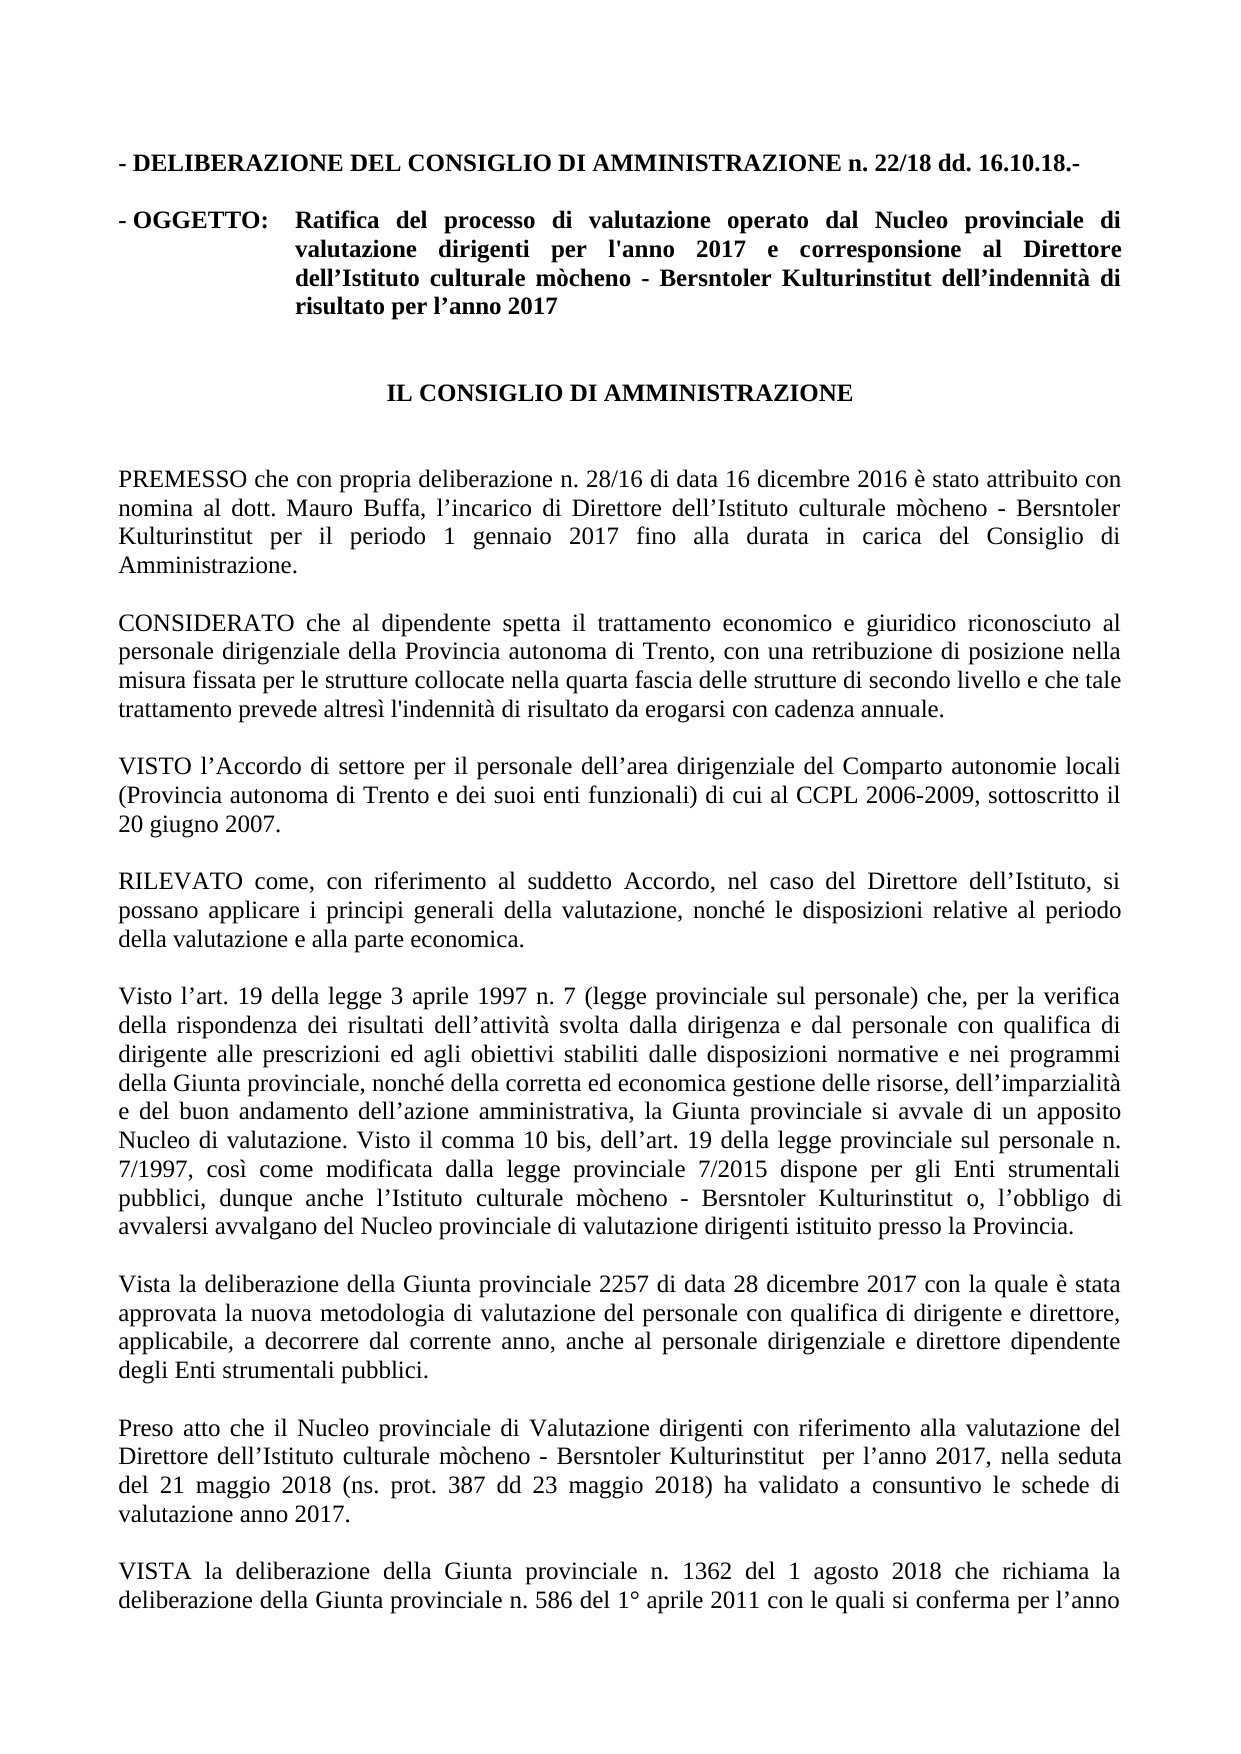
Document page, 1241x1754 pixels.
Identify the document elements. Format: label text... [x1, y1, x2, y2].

text CONSIDERATO che al dipendente spetta il trattamento economico e giuridico riconosciuto al personale dirigenziale della Provincia autonoma di Trento, con una retribuzione di posizione nella misura fissata per le strutture collocate nella quarta fascia delle strutture di secondo livello e che tale trattamento prevede altresì l'indennità di risultato da erogarsi con cadenza annuale. [118, 608, 1122, 723]
text VISTO l’Accordo di settore per il personale dell’area dirigenziale del Comparto autonomie locali (Provincia autonoma di Trento e dei suoi enti funzionali) di cui al CCPL 2006-2009, sottoscritto il 20 giugno 2007. [118, 751, 1122, 838]
text PREMESSO che con propria deliberazione n. 28/16 di data 16 dicembre 2016 è stato attribuito con nomina al dott. Mauro Buffa, l’incarico di Direttore dell’Istituto culturale mòcheno - Bersntoler Kulturinstitut per il periodo 1 gennaio 2017 fino alla durata in carica del Consiglio di Amministrazione. [118, 464, 1122, 579]
text IL CONSIGLIO DI AMMINISTRAZIONE [118, 378, 1122, 406]
text Preso atto che il Nucleo provinciale di Valutazione dirigenti con riferimento alla valutazione del Direttore dell’Istituto culturale mòcheno - Bersntoler Kulturinstitut per l’anno 2017, nella seduta del 21 maggio 2018 (ns. prot. 387 dd 23 maggio 2018) ha validato a consuntivo le schede di valutazione anno 2017. [118, 1413, 1122, 1528]
text VISTA la deliberazione della Giunta provinciale n. 1362 del 1 agosto 2018 che richiama la deliberazione della Giunta provinciale n. 586 del 1° aprile 2011 con le quali si conferma per l’anno [118, 1556, 1122, 1614]
text - DELIBERAZIONE DEL CONSIGLIO DI AMMINISTRAZIONE n. 22/18 dd. 16.10.18.- [118, 148, 1122, 176]
text RILEVATO come, con riferimento al suddetto Accordo, nel caso del Direttore dell’Istituto, si possano applicare i principi generali della valutazione, nonché le disposizioni relative al periodo della valutazione e alla parte economica. [118, 866, 1122, 953]
text Visto l’art. 19 della legge 3 aprile 1997 n. 7 (legge provinciale sul personale) che, per la verifica della rispondenza dei risultati dell’attività svolta dalla dirigenza e dal personale con qualifica di dirigente alle prescrizioni ed agli obiettivi stabiliti dalle disposizioni normative e nei programmi della Giunta provinciale, nonché della corretta ed economica gestione delle risorse, dell’imparzialità e del buon andamento dell’azione amministrativa, la Giunta provinciale si avvale di un apposito Nucleo di valutazione. Visto il comma 10 bis, dell’art. 19 della legge provinciale sul personale n. 7/1997, così come modificata dalla legge provinciale 7/2015 dispone per gli Enti strumentali pubblici, dunque anche l’Istituto culturale mòcheno - Bersntoler Kulturinstitut o, l’obbligo di avvalersi avvalgano del Nucleo provinciale di valutazione dirigenti istituito presso la Provincia. [118, 981, 1122, 1240]
text - OGGETTO: Ratifica del processo di valutazione operato dal Nucleo provinciale di valutazione dirigenti per l'anno 2017 e corresponsione al Direttore dell’Istituto culturale mòcheno - Bersntoler Kulturinstitut dell’indennità di risultato per l’anno 2017 [118, 205, 1122, 320]
text Vista la deliberazione della Giunta provinciale 2257 di data 28 dicembre 2017 con la quale è stata approvata la nuova metodologia di valutazione del personale con qualifica di dirigente e direttore, applicabile, a decorrere dal corrente anno, anche al personale dirigenziale e direttore dipendente degli Enti strumentali pubblici. [118, 1269, 1122, 1384]
